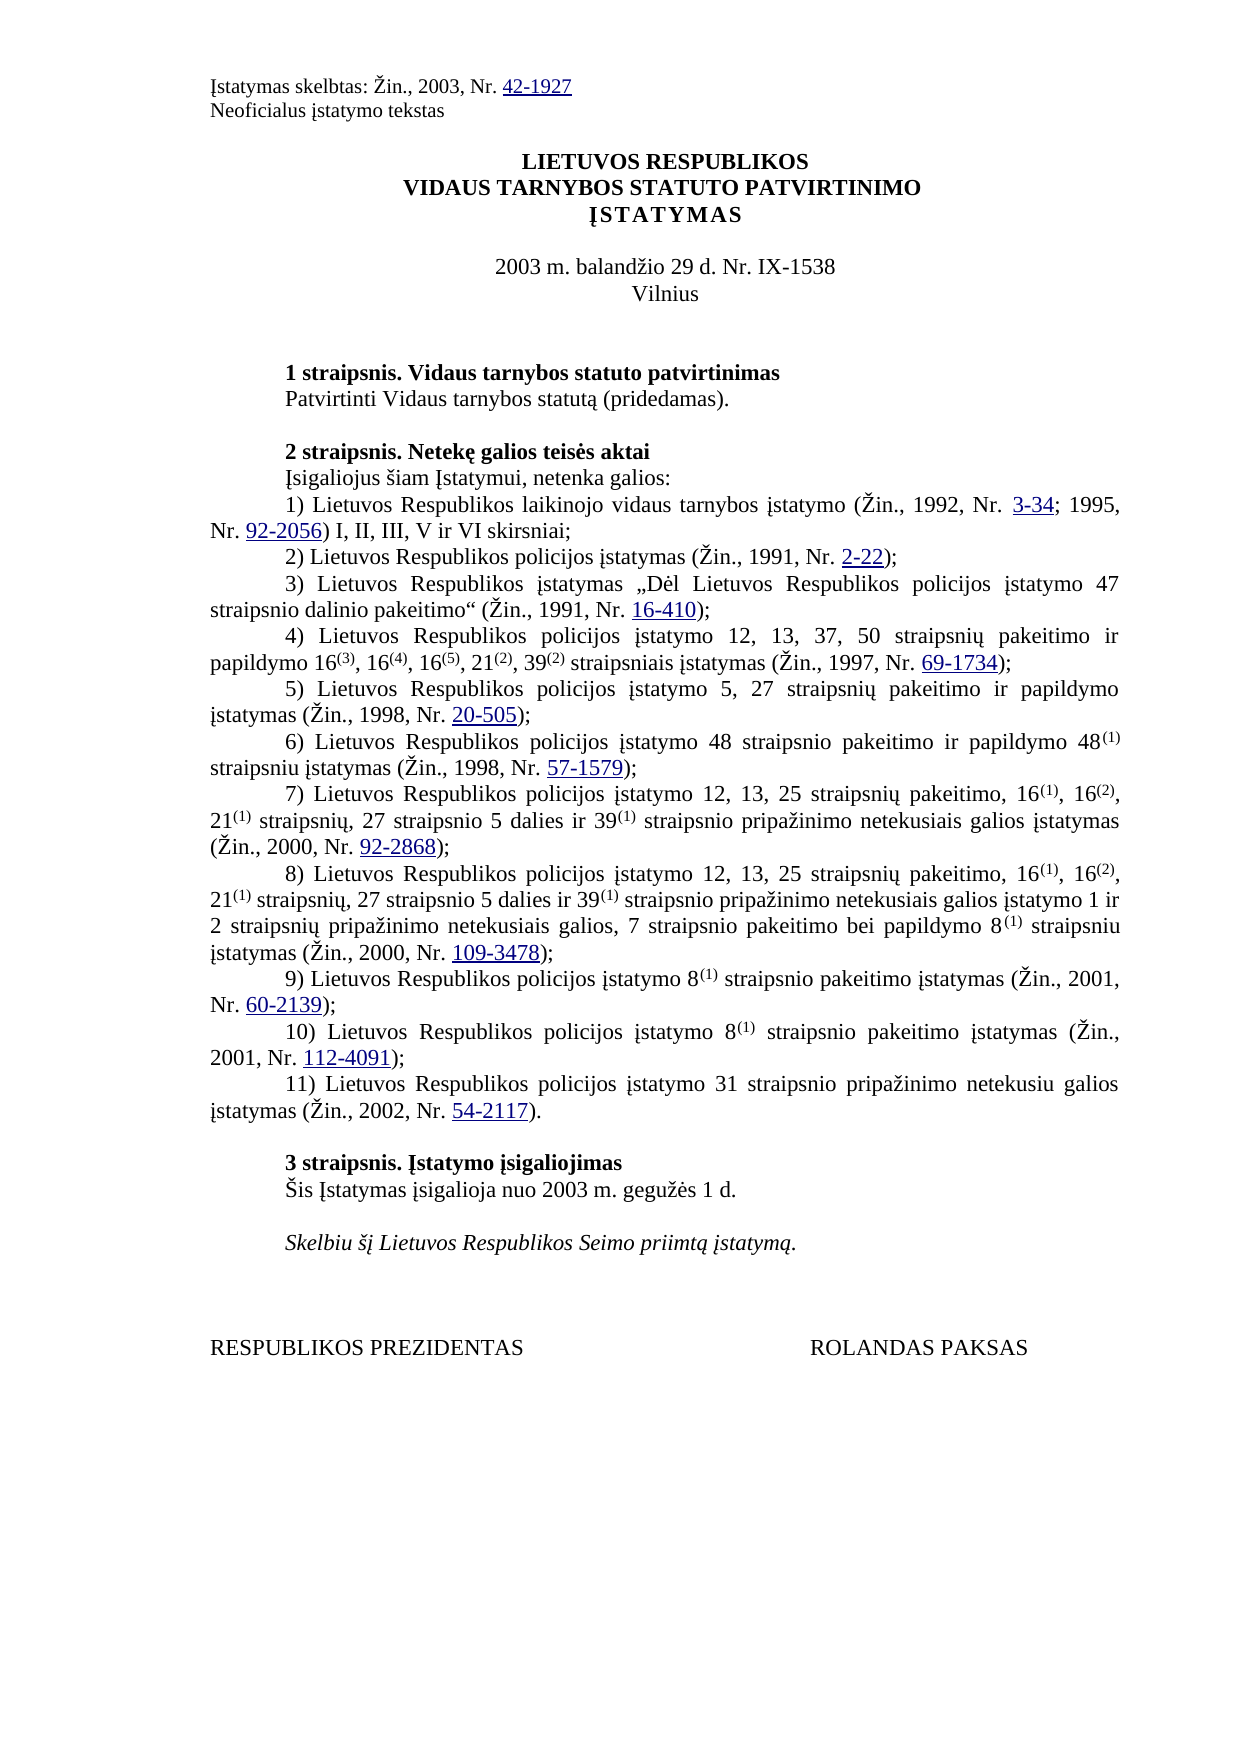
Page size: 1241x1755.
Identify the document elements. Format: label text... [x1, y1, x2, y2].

text ĮSTATYMAS [210, 201, 1120, 227]
text 7) Lietuvos Respublikos policijos įstatymo 12, 13, 25 straipsnių pakeitimo, 16(1), 16(2), 21(1) straipsnių, 27 straipsnio 5 dalies ir 39(1) straipsnio pripažinimo netekusiais galios įstatymas (Žin., 2000, Nr. 92-2868); [210, 781, 1120, 859]
text 3) Lietuvos Respublikos įstatymas „Dėl Lietuvos Respublikos policijos įstatymo 47 straipsnio dalinio pakeitimo“ (Žin., 1991, Nr. 16-410); [210, 570, 1120, 622]
text 2) Lietuvos Respublikos policijos įstatymas (Žin., 1991, Nr. 2-22); [210, 543, 1120, 570]
text 10) Lietuvos Respublikos policijos įstatymo 8(1) straipsnio pakeitimo įstatymas (Žin., 2001, Nr. 112-4091); [210, 1018, 1120, 1070]
text LIETUVOS RESPUBLIKOS [210, 148, 1120, 174]
text Skelbiu šį Lietuvos Respublikos Seimo priimtą įstatymą. [210, 1228, 1120, 1255]
text Įsigaliojus šiam Įstatymui, netenka galios: [210, 464, 1120, 491]
text 3 straipsnis. Įstatymo įsigaliojimas [210, 1149, 1120, 1176]
text 1) Lietuvos Respublikos laikinojo vidaus tarnybos įstatymo (Žin., 1992, Nr. 3-34; 1995, Nr. 92-2056) I, II, III, V ir VI skirsniai; [210, 491, 1120, 543]
text Patvirtinti Vidaus tarnybos statutą (pridedamas). [210, 385, 1120, 412]
text 9) Lietuvos Respublikos policijos įstatymo 8(1) straipsnio pakeitimo įstatymas (Žin., 2001, Nr. 60-2139); [210, 965, 1120, 1018]
text VIDAUS TARNYBOS STATUTO PATVIRTINIMO [210, 174, 1120, 201]
text Neoficialus įstatymo tekstas [210, 98, 1120, 122]
text 5) Lietuvos Respublikos policijos įstatymo 5, 27 straipsnių pakeitimo ir papildymo įstatymas (Žin., 1998, Nr. 20-505); [210, 675, 1120, 728]
text 6) Lietuvos Respublikos policijos įstatymo 48 straipsnio pakeitimo ir papildymo 48(1) straipsniu įstatymas (Žin., 1998, Nr. 57-1579); [210, 728, 1120, 781]
text 11) Lietuvos Respublikos policijos įstatymo 31 straipsnio pripažinimo netekusiu galios įstatymas (Žin., 2002, Nr. 54-2117). [210, 1070, 1120, 1123]
text 1 straipsnis. Vidaus tarnybos statuto patvirtinimas [210, 359, 1120, 385]
text Įstatymas skelbtas: Žin., 2003, Nr. 42-1927 [210, 73, 1120, 98]
text 4) Lietuvos Respublikos policijos įstatymo 12, 13, 37, 50 straipsnių pakeitimo ir papildymo 16(3), 16(4), 16(5), 21(2), 39(2) straipsniais įstatymas (Žin., 1997, Nr. 69-1734); [210, 622, 1120, 675]
text RESPUBLIKOS PREZIDENTAS ROLANDAS PAKSAS [210, 1334, 1120, 1360]
text Šis Įstatymas įsigalioja nuo 2003 m. gegužės 1 d. [210, 1176, 1120, 1202]
text 2 straipsnis. Netekę galios teisės aktai [210, 438, 1120, 464]
text 8) Lietuvos Respublikos policijos įstatymo 12, 13, 25 straipsnių pakeitimo, 16(1), 16(2), 21(1) straipsnių, 27 straipsnio 5 dalies ir 39(1) straipsnio pripažinimo netekusiais galios įstatymo 1 ir 2 straipsnių pripažinimo netekusiais galios, 7 straipsnio pakeitimo bei papildymo 8(1) straipsniu įstatymas (Žin., 2000, Nr. 109-3478); [210, 859, 1120, 965]
text 2003 m. balandžio 29 d. Nr. IX-1538 Vilnius [210, 253, 1120, 306]
